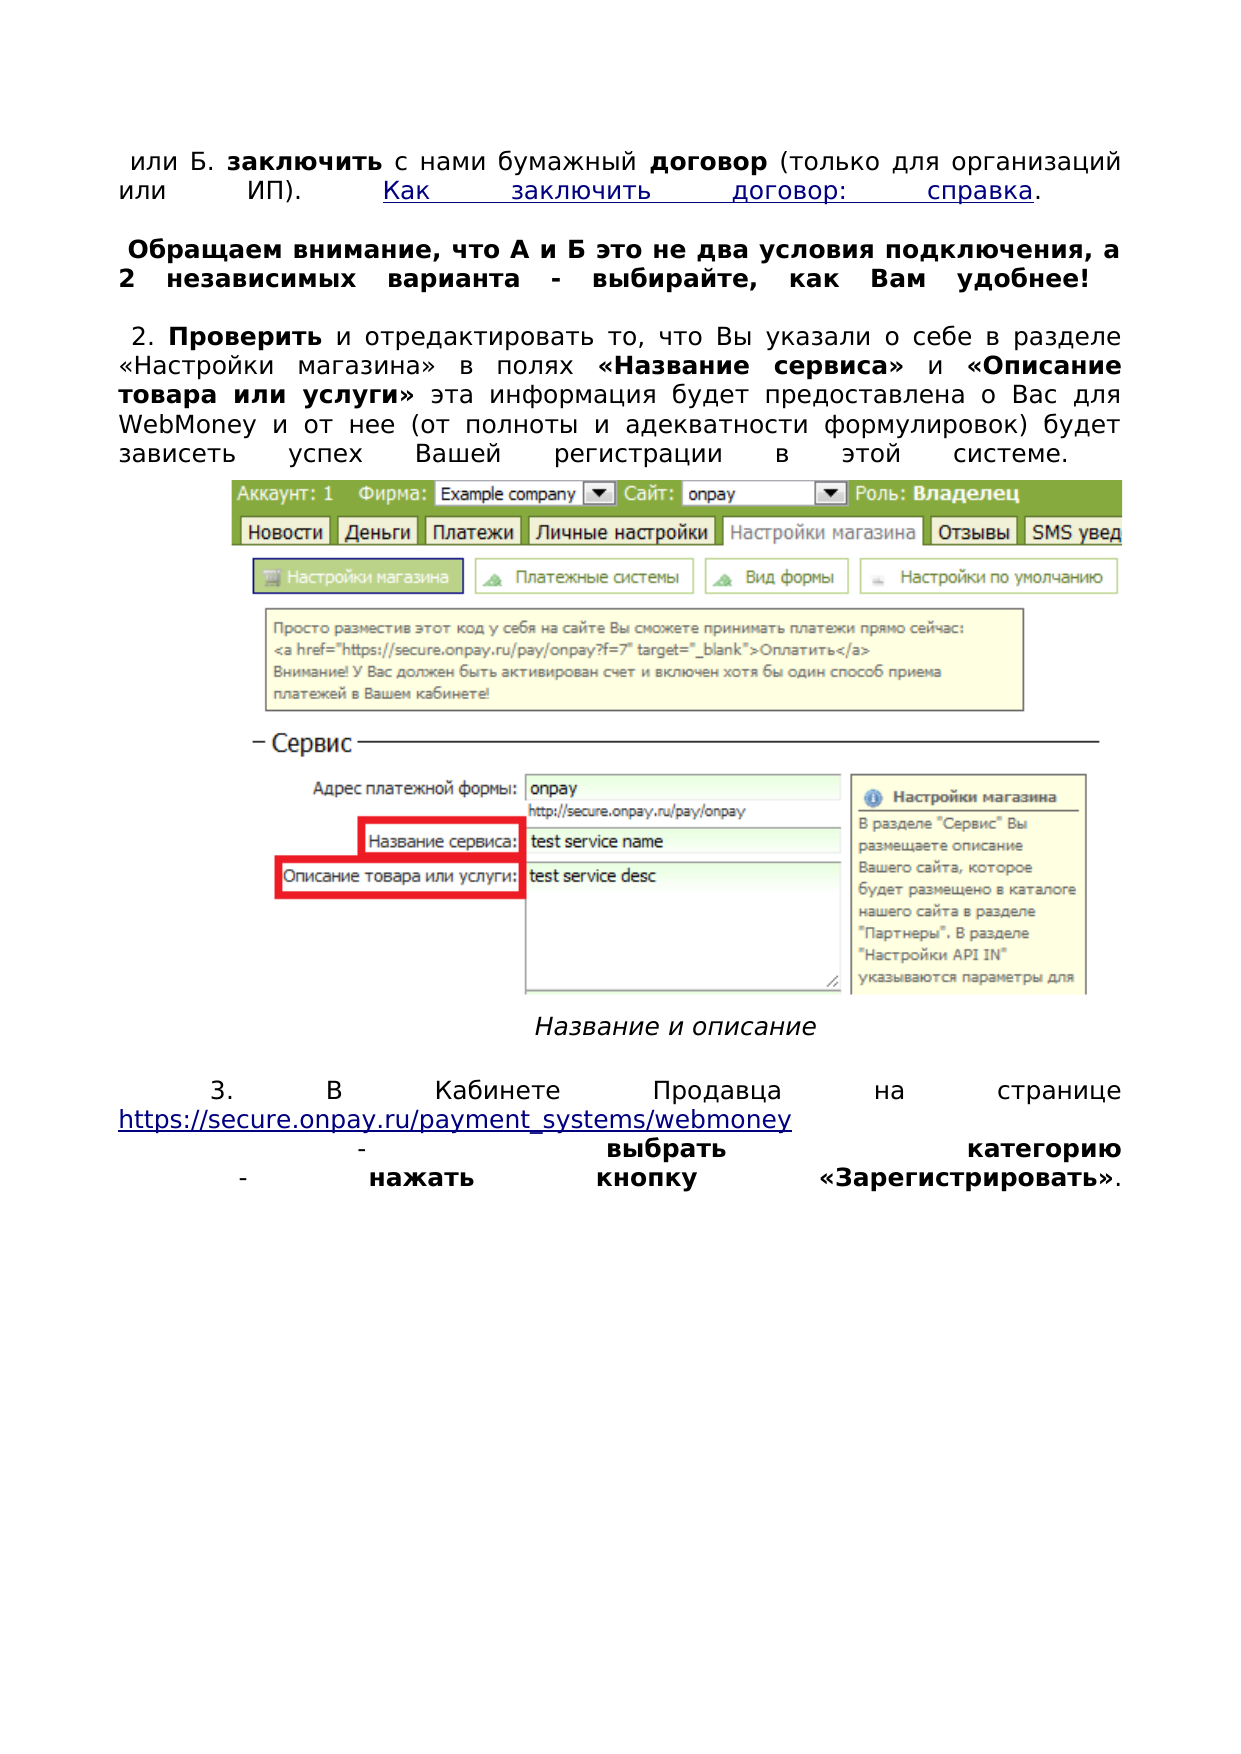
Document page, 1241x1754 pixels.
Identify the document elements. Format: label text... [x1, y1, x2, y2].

picture [231, 480, 1123, 1012]
text или Б. заключить с нами бумажный договор (только для организаций или ИП). Как заключить договор: справка. Обращаем внимание, что А и Б это не два условия подключения, а 2 независимых варианта - выбирайте, как Вам удобнее! 2. Проверить и отредактировать то, что Вы указали о себе в разделе «Настройки магазина» в полях «Название сервиса» и «Описание товара или услуги» эта информация будет предоставлена о Вас для WebMoney и от нее (от полноты и адекватности формулировок) будет зависеть успех Вашей регистрации в этой системе. 3. В Кабинете Продавца на странице https://secure.onpay.ru/payment_systems/webmoney - выбрать категорию - нажать кнопку «Зарегистрировать». [118, 118, 1122, 1251]
text Название и описание [232, 1012, 1122, 1041]
